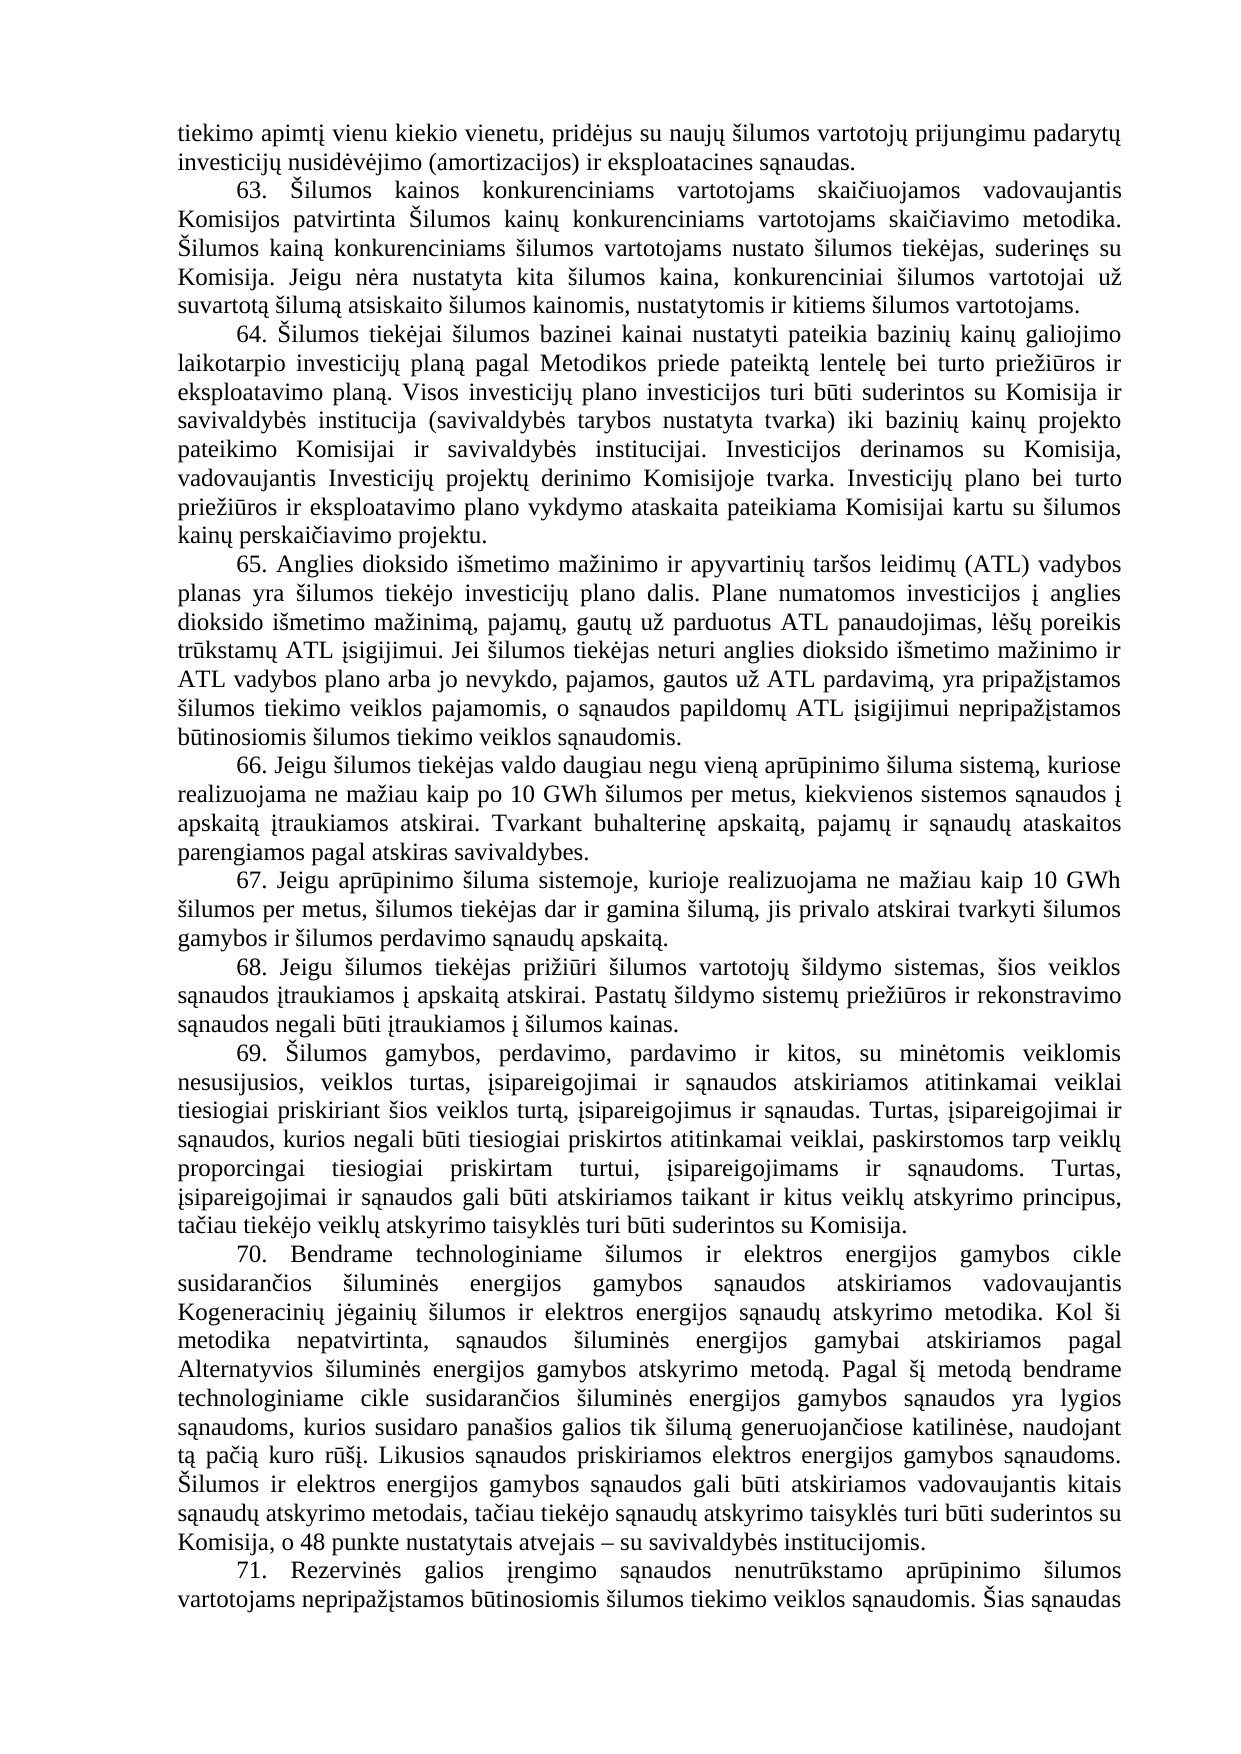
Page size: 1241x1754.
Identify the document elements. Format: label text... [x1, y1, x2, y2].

text 68. Jeigu šilumos tiekėjas prižiūri šilumos vartotojų šildymo sistemas, šios veiklos sąnaudos įtraukiamos į apskaitą atskirai. Pastatų šildymo sistemų priežiūros ir rekonstravimo sąnaudos negali būti įtraukiamos į šilumos kainas. [177, 952, 1122, 1038]
text 65. Anglies dioksido išmetimo mažinimo ir apyvartinių taršos leidimų (ATL) vadybos planas yra šilumos tiekėjo investicijų plano dalis. Plane numatomos investicijos į anglies dioksido išmetimo mažinimą, pajamų, gautų už parduotus ATL panaudojimas, lėšų poreikis trūkstamų ATL įsigijimui. Jei šilumos tiekėjas neturi anglies dioksido išmetimo mažinimo ir ATL vadybos plano arba jo nevykdo, pajamos, gautos už ATL pardavimą, yra pripažįstamos šilumos tiekimo veiklos pajamomis, o sąnaudos papildomų ATL įsigijimui nepripažįstamos būtinosiomis šilumos tiekimo veiklos sąnaudomis. [177, 549, 1122, 751]
text 66. Jeigu šilumos tiekėjas valdo daugiau negu vieną aprūpinimo šiluma sistemą, kuriose realizuojama ne mažiau kaip po 10 GWh šilumos per metus, kiekvienos sistemos sąnaudos į apskaitą įtraukiamos atskirai. Tvarkant buhalterinę apskaitą, pajamų ir sąnaudų ataskaitos parengiamos pagal atskiras savivaldybes. [177, 751, 1122, 866]
text tiekimo apimtį vienu kiekio vienetu, pridėjus su naujų šilumos vartotojų prijungimu padarytų investicijų nusidėvėjimo (amortizacijos) ir eksploatacines sąnaudas. [177, 118, 1122, 176]
text 71. Rezervinės galios įrengimo sąnaudos nenutrūkstamo aprūpinimo šilumos vartotojams nepripažįstamos būtinosiomis šilumos tiekimo veiklos sąnaudomis. Šias sąnaudas [177, 1556, 1122, 1613]
text 63. Šilumos kainos konkurenciniams vartotojams skaičiuojamos vadovaujantis Komisijos patvirtinta Šilumos kainų konkurenciniams vartotojams skaičiavimo metodika. Šilumos kainą konkurenciniams šilumos vartotojams nustato šilumos tiekėjas, suderinęs su Komisija. Jeigu nėra nustatyta kita šilumos kaina, konkurenciniai šilumos vartotojai už suvartotą šilumą atsiskaito šilumos kainomis, nustatytomis ir kitiems šilumos vartotojams. [177, 176, 1122, 319]
text 67. Jeigu aprūpinimo šiluma sistemoje, kurioje realizuojama ne mažiau kaip 10 GWh šilumos per metus, šilumos tiekėjas dar ir gamina šilumą, jis privalo atskirai tvarkyti šilumos gamybos ir šilumos perdavimo sąnaudų apskaitą. [177, 866, 1122, 952]
text 69. Šilumos gamybos, perdavimo, pardavimo ir kitos, su minėtomis veiklomis nesusijusios, veiklos turtas, įsipareigojimai ir sąnaudos atskiriamos atitinkamai veiklai tiesiogiai priskiriant šios veiklos turtą, įsipareigojimus ir sąnaudas. Turtas, įsipareigojimai ir sąnaudos, kurios negali būti tiesiogiai priskirtos atitinkamai veiklai, paskirstomos tarp veiklų proporcingai tiesiogiai priskirtam turtui, įsipareigojimams ir sąnaudoms. Turtas, įsipareigojimai ir sąnaudos gali būti atskiriamos taikant ir kitus veiklų atskyrimo principus, tačiau tiekėjo veiklų atskyrimo taisyklės turi būti suderintos su Komisija. [177, 1038, 1122, 1239]
text 70. Bendrame technologiniame šilumos ir elektros energijos gamybos cikle susidarančios šiluminės energijos gamybos sąnaudos atskiriamos vadovaujantis Kogeneracinių jėgainių šilumos ir elektros energijos sąnaudų atskyrimo metodika. Kol ši metodika nepatvirtinta, sąnaudos šiluminės energijos gamybai atskiriamos pagal Alternatyvios šiluminės energijos gamybos atskyrimo metodą. Pagal šį metodą bendrame technologiniame cikle susidarančios šiluminės energijos gamybos sąnaudos yra lygios sąnaudoms, kurios susidaro panašios galios tik šilumą generuojančiose katilinėse, naudojant tą pačią kuro rūšį. Likusios sąnaudos priskiriamos elektros energijos gamybos sąnaudoms. Šilumos ir elektros energijos gamybos sąnaudos gali būti atskiriamos vadovaujantis kitais sąnaudų atskyrimo metodais, tačiau tiekėjo sąnaudų atskyrimo taisyklės turi būti suderintos su Komisija, o 48 punkte nustatytais atvejais – su savivaldybės institucijomis. [177, 1239, 1122, 1556]
text 64. Šilumos tiekėjai šilumos bazinei kainai nustatyti pateikia bazinių kainų galiojimo laikotarpio investicijų planą pagal Metodikos priede pateiktą lentelę bei turto priežiūros ir eksploatavimo planą. Visos investicijų plano investicijos turi būti suderintos su Komisija ir savivaldybės institucija (savivaldybės tarybos nustatyta tvarka) iki bazinių kainų projekto pateikimo Komisijai ir savivaldybės institucijai. Investicijos derinamos su Komisija, vadovaujantis Investicijų projektų derinimo Komisijoje tvarka. Investicijų plano bei turto priežiūros ir eksploatavimo plano vykdymo ataskaita pateikiama Komisijai kartu su šilumos kainų perskaičiavimo projektu. [177, 319, 1122, 549]
